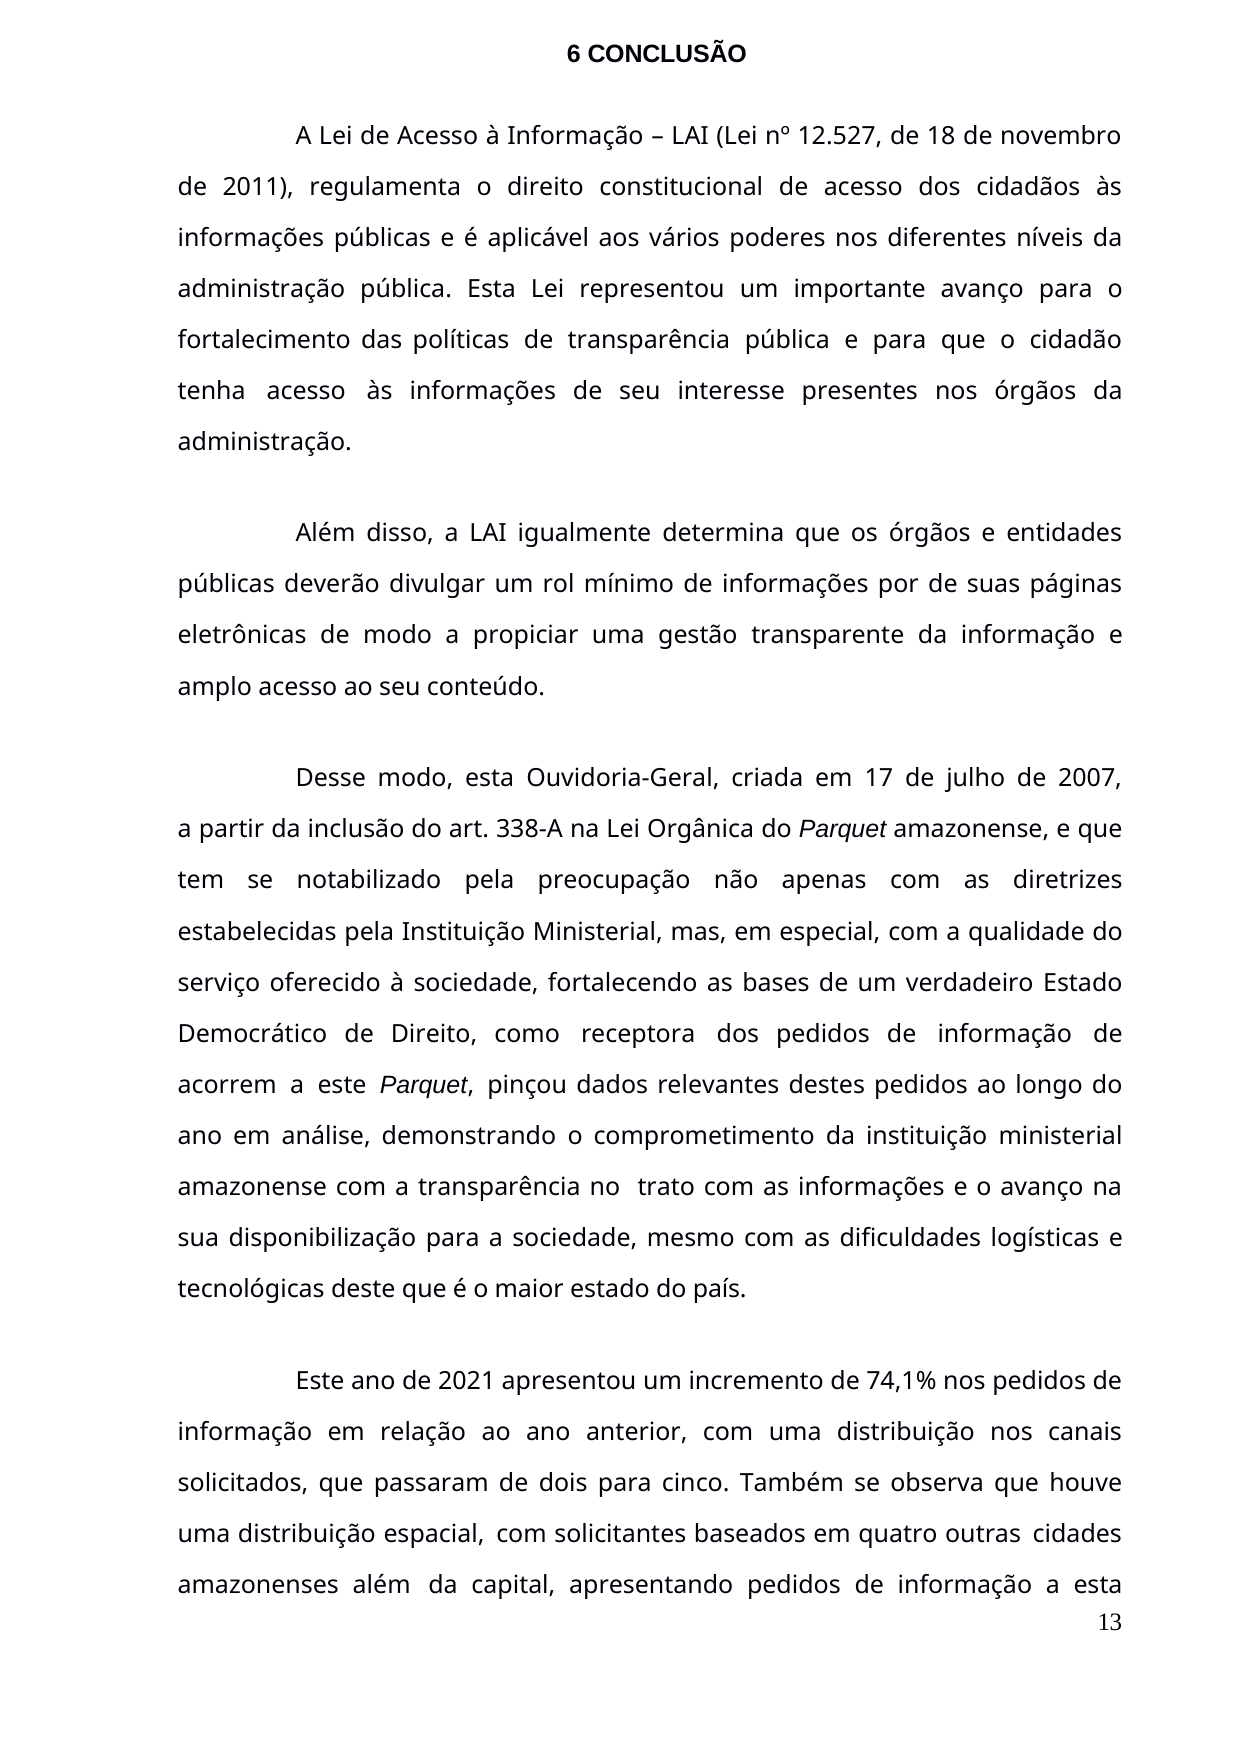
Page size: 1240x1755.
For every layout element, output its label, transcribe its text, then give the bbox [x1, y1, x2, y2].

text Este ano de 2021 apresentou um incremento de 74,1% nos pedidos de informação em relação ao ano anterior, com uma distribuição nos canais solicitados, que passaram de dois para cinco. Também se observa que houve uma distribuição espacial, com solicitantes baseados em quatro outras cidades amazonenses além da capital, apresentando pedidos de informação a esta [177, 1362, 1122, 1601]
subtitle CONCLUSÃO [177, 38, 1136, 67]
text A Lei de Acesso à Informação – LAI (Lei nº 12.527, de 18 de novembro de 2011), regulamenta o direito constitucional de acesso dos cidadãos às informações públicas e é aplicável aos vários poderes nos diferentes níveis da administração pública. Esta Lei representou um importante avanço para o fortalecimento das políticas de transparência pública e para que o cidadão tenha acesso às informações de seu interesse presentes nos órgãos da administração. [177, 117, 1123, 458]
text Além disso, a LAI igualmente determina que os órgãos e entidades públicas deverão divulgar um rol mínimo de informações por de suas páginas eletrônicas de modo a propiciar uma gestão transparente da informação e amplo acesso ao seu conteúdo. [177, 515, 1123, 702]
text Desse modo, esta Ouvidoria-Geral, criada em 17 de julho de 2007, a partir da inclusão do art. 338-A na Lei Orgânica do Parquet amazonense, e que tem se notabilizado pela preocupação não apenas com as diretrizes estabelecidas pela Instituição Ministerial, mas, em especial, com a qualidade do serviço oferecido à sociedade, fortalecendo as bases de um verdadeiro Estado Democrático de Direito, como receptora dos pedidos de informação de acorrem a este Parquet, pinçou dados relevantes destes pedidos ao longo do ano em análise, demonstrando o comprometimento da instituição ministerial amazonense com a transparência no trato com as informações e o avanço na sua disponibilização para a sociedade, mesmo com as dificuldades logísticas e tecnológicas deste que é o maior estado do país. [177, 760, 1123, 1304]
